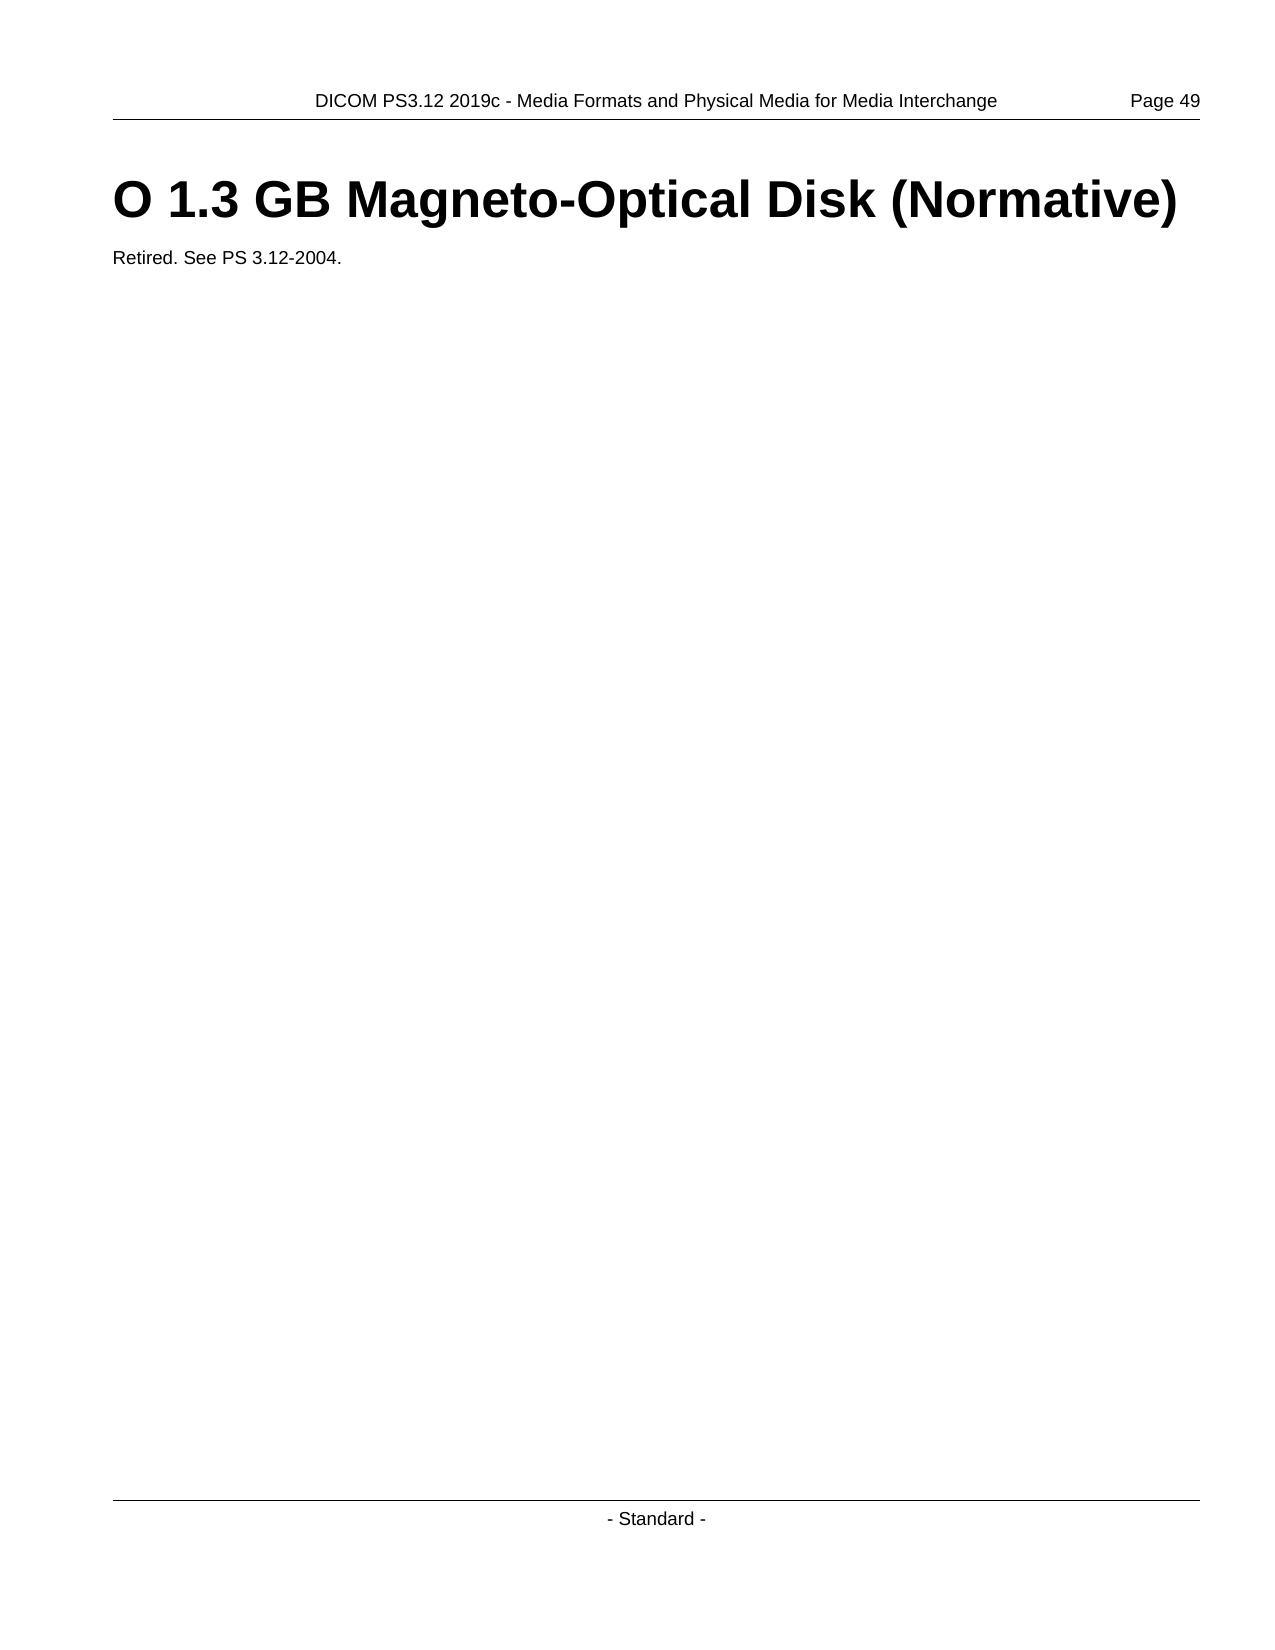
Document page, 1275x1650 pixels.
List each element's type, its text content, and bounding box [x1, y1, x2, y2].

text Retired. See PS 3.12-2004. [112, 247, 1200, 269]
text O 1.3 GB Magneto-Optical Disk (Normative) [112, 169, 1200, 228]
